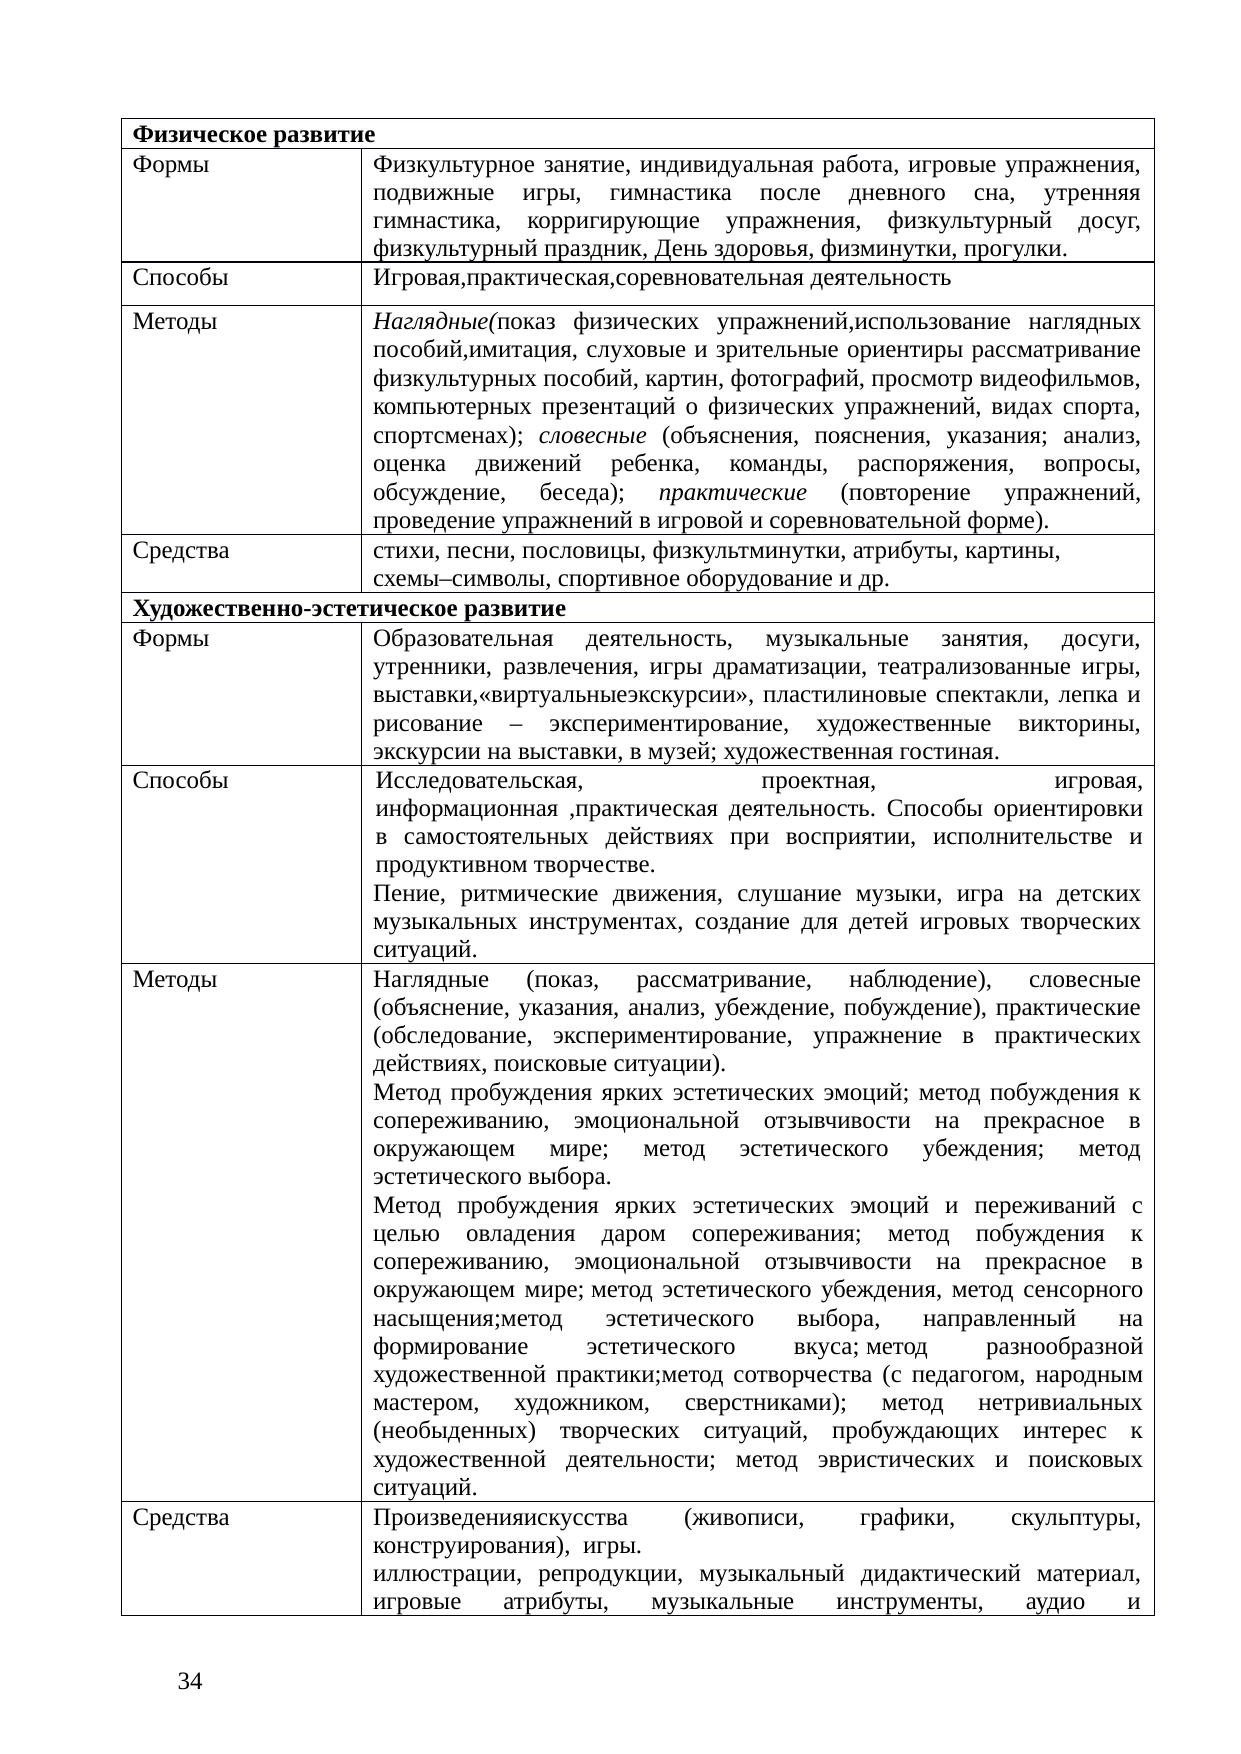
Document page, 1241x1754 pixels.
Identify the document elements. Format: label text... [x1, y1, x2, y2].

table_cell Произведенияискусства (живописи, графики, скульптуры, конструирования), игры. иллюстрации, репродукции, музыкальный дидактический материал, игровые атрибуты, музыкальные инструменты, аудио и [362, 1502, 1154, 1615]
table_cell Методы [122, 306, 361, 534]
table_cell Наглядные(показ физических упражнений,использование наглядных пособий,имитация, слуховые и зрительные ориентиры рассматривание физкультурных пособий, картин, фотографий, просмотр видеофильмов, компьютерных презентаций о физических упражнений, видах спорта, спортсменах); словесные (объяснения, пояснения, указания; анализ, оценка движений ребенка, команды, распоряжения, вопросы, обсуждение, беседа); практические (повторение упражнений, проведение упражнений в игровой и соревновательной форме). [362, 306, 1154, 534]
table_cell Формы [122, 623, 361, 764]
table_cell Образовательная деятельность, музыкальные занятия, досуги, утренники, развлечения, игры драматизации, театрализованные игры, выставки,«виртуальныеэкскурсии», пластилиновые спектакли, лепка и рисование – экспериментирование, художественные викторины, экскурсии на выставки, в музей; художественная гостиная. [362, 623, 1154, 764]
table_cell Физическое развитие [122, 119, 1154, 148]
table_cell Средства [122, 1502, 361, 1615]
table_cell Игровая,практическая,соревновательная деятельность [362, 263, 1154, 305]
table_cell Художественно-эстетическое развитие [122, 593, 1154, 622]
table_cell Средства [122, 535, 361, 592]
table_cell Исследовательская, проектная, игровая, информационная ,практическая деятельность. Способы ориентировки в самостоятельных действиях при восприятии, исполнительстве и продуктивном творчестве. Пение, ритмические движения, слушание музыки, игра на детских музыкальных инструментах, создание для детей игровых творческих ситуаций. [362, 766, 1154, 963]
table_cell Методы [122, 964, 361, 1501]
table_cell Формы [122, 149, 361, 261]
table_cell стихи, песни, пословицы, физкультминутки, атрибуты, картины, схемы–символы, спортивное оборудование и др. [362, 535, 1154, 592]
table_cell Способы [122, 766, 361, 963]
table_cell Способы [122, 263, 361, 305]
table_cell Наглядные (показ, рассматривание, наблюдение), словесные (объяснение, указания, анализ, убеждение, побуждение), практические (обследование, экспериментирование, упражнение в практических действиях, поисковые ситуации). Метод пробуждения ярких эстетических эмоций; метод побуждения к сопереживанию, эмоциональной отзывчивости на прекрасное в окружающем мире; метод эстетического убеждения; метод эстетического выбора. Метод пробуждения ярких эстетических эмоций и переживаний с целью овладения даром сопереживания; метод побуждения к сопереживанию, эмоциональной отзывчивости на прекрасное в окружающем мире; метод эстетического убеждения, метод сенсорного насыщения;метод эстетического выбора, направленный на формирование эстетического вкуса; метод разнообразной художественной практики;метод сотворчества (с педагогом, народным мастером, художником, сверстниками); метод нетривиальных (необыденных) творческих ситуаций, пробуждающих интерес к художественной деятельности; метод эвристических и поисковых ситуаций. [362, 964, 1154, 1501]
table_cell Физкультурное занятие, индивидуальная работа, игровые упражнения, подвижные игры, гимнастика после дневного сна, утренняя гимнастика, корригирующие упражнения, физкультурный досуг, физкультурный праздник, День здоровья, физминутки, прогулки. [362, 149, 1154, 261]
